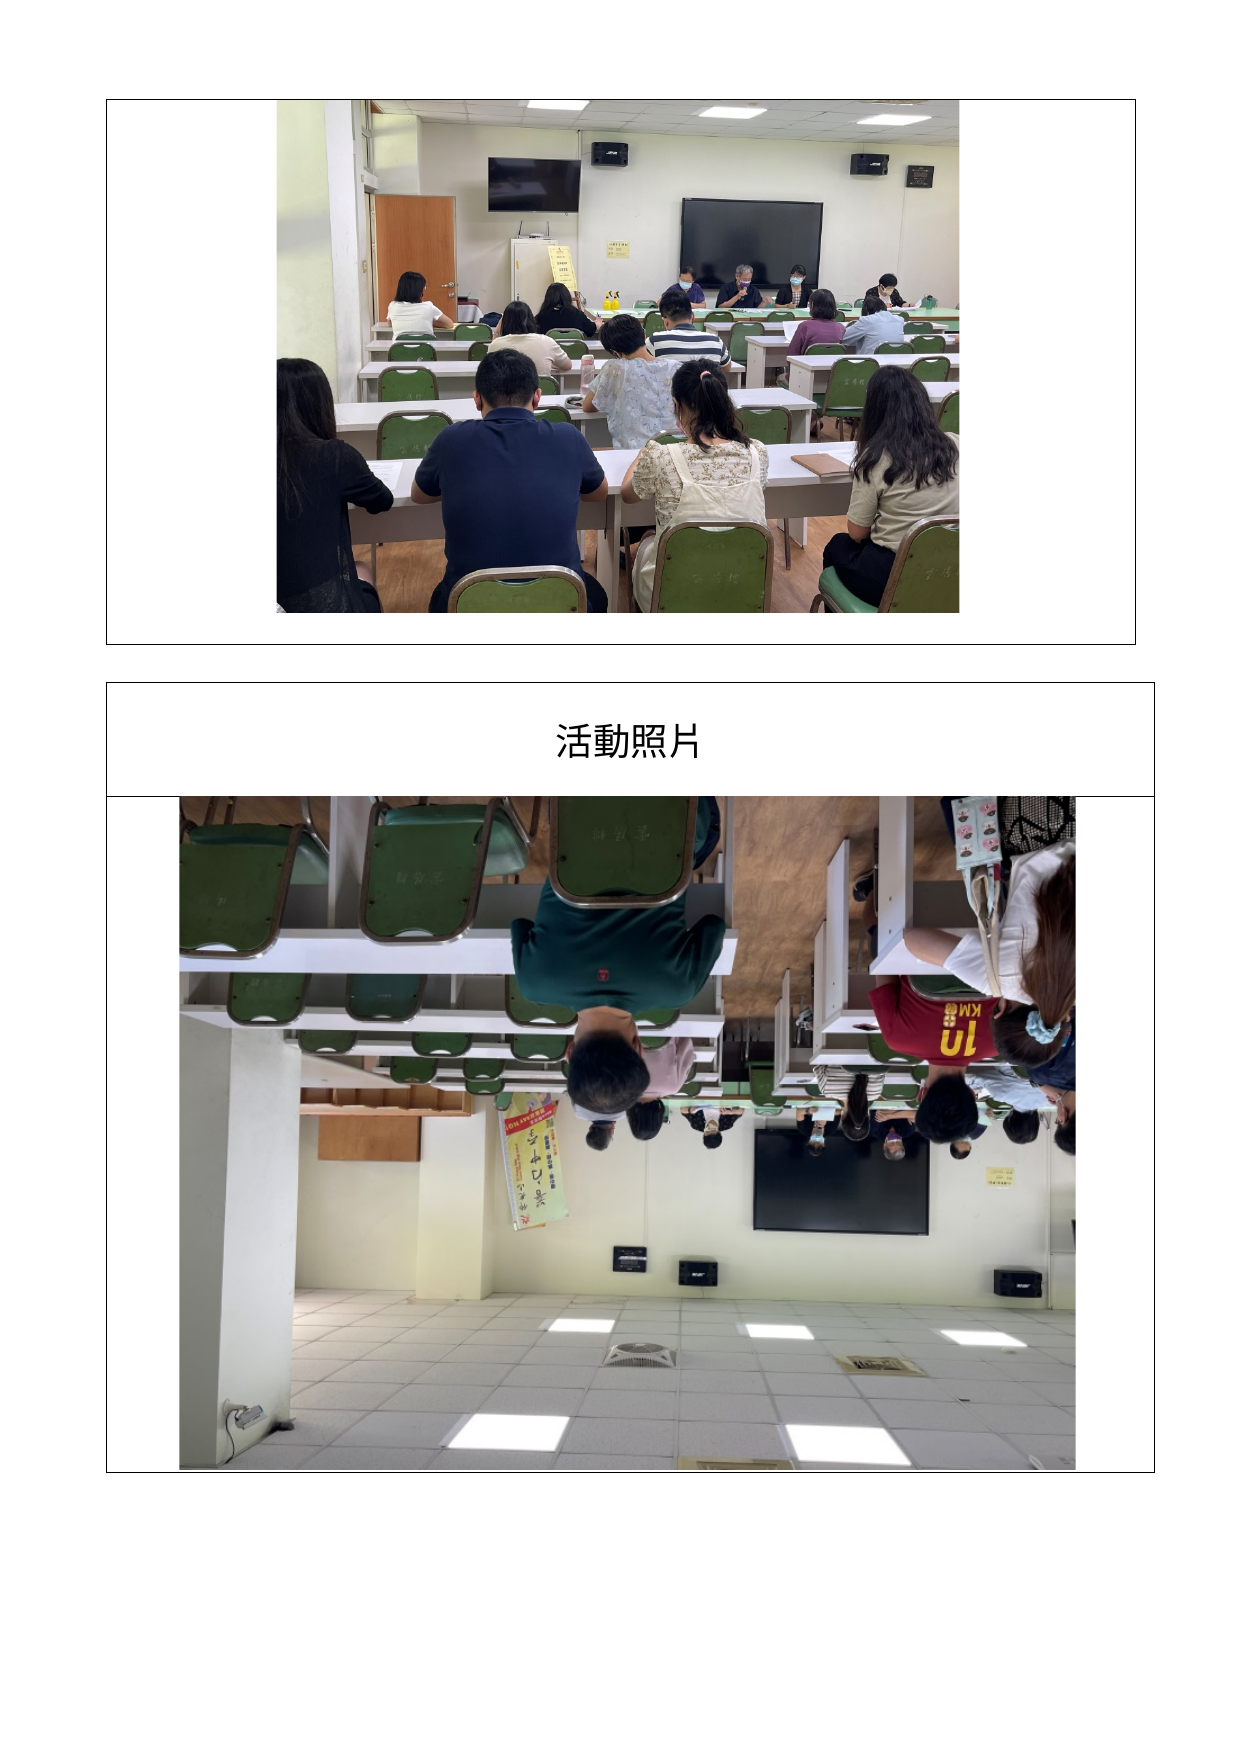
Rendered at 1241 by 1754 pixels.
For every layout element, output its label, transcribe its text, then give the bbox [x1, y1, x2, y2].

picture [179, 796, 1076, 1470]
table_cell [107, 100, 1135, 644]
table_cell [107, 797, 1154, 1472]
picture [276, 100, 960, 613]
table_header 活動照片 [107, 683, 1154, 796]
